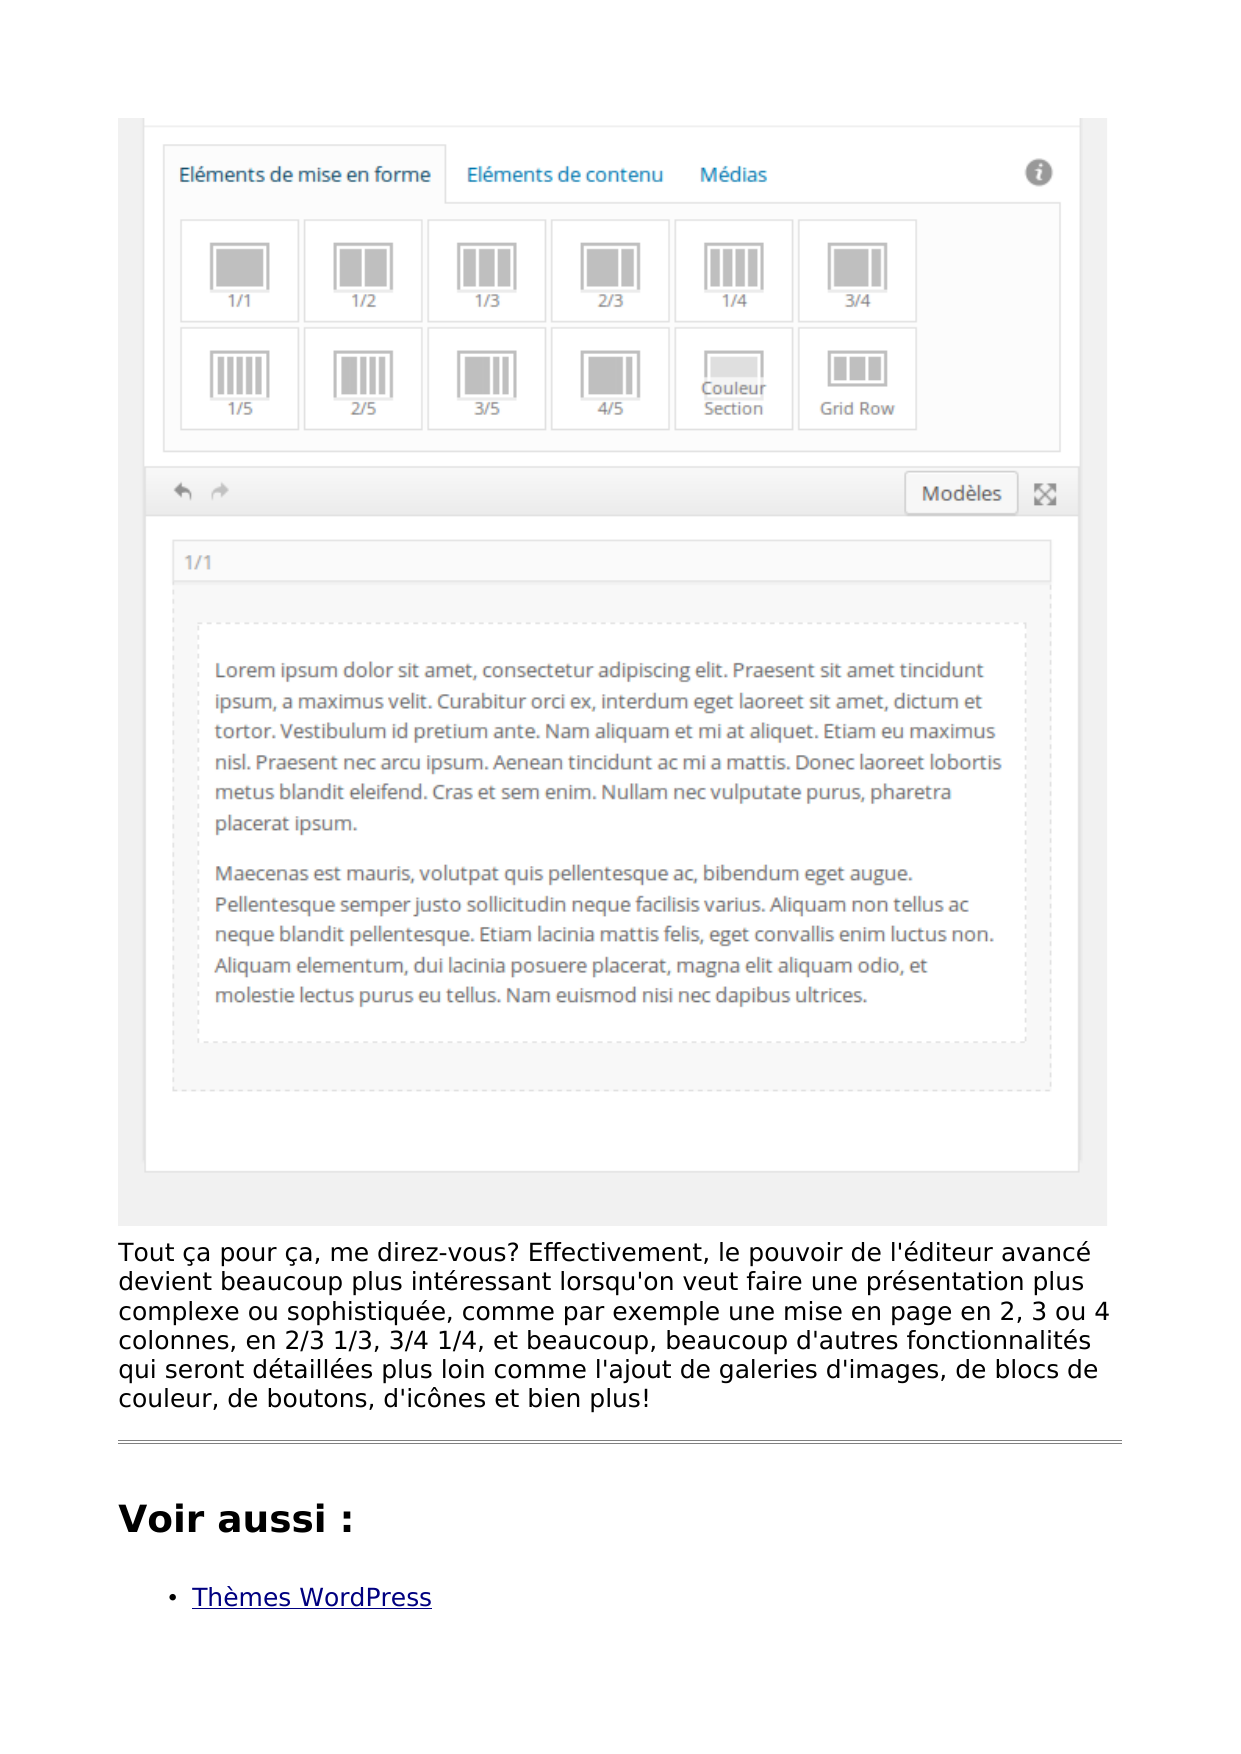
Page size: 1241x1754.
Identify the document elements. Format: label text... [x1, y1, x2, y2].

subtitle Voir aussi : [118, 1497, 1122, 1541]
picture [118, 118, 1108, 1226]
text Tout ça pour ça, me direz-vous? Effectivement, le pouvoir de l'éditeur avancé devient beaucoup plus intéressant lorsqu'on veut faire une présentation plus complexe ou sophistiquée, comme par exemple une mise en page en 2, 3 ou 4 colonnes, en 2/3 1/3, 3/4 1/4, et beaucoup, beaucoup d'autres fonctionnalités qui seront détaillées plus loin comme l'ajout de galeries d'images, de blocs de couleur, de boutons, d'icônes et bien plus! [118, 1238, 1122, 1413]
list Thèmes WordPress [177, 1583, 1122, 1612]
